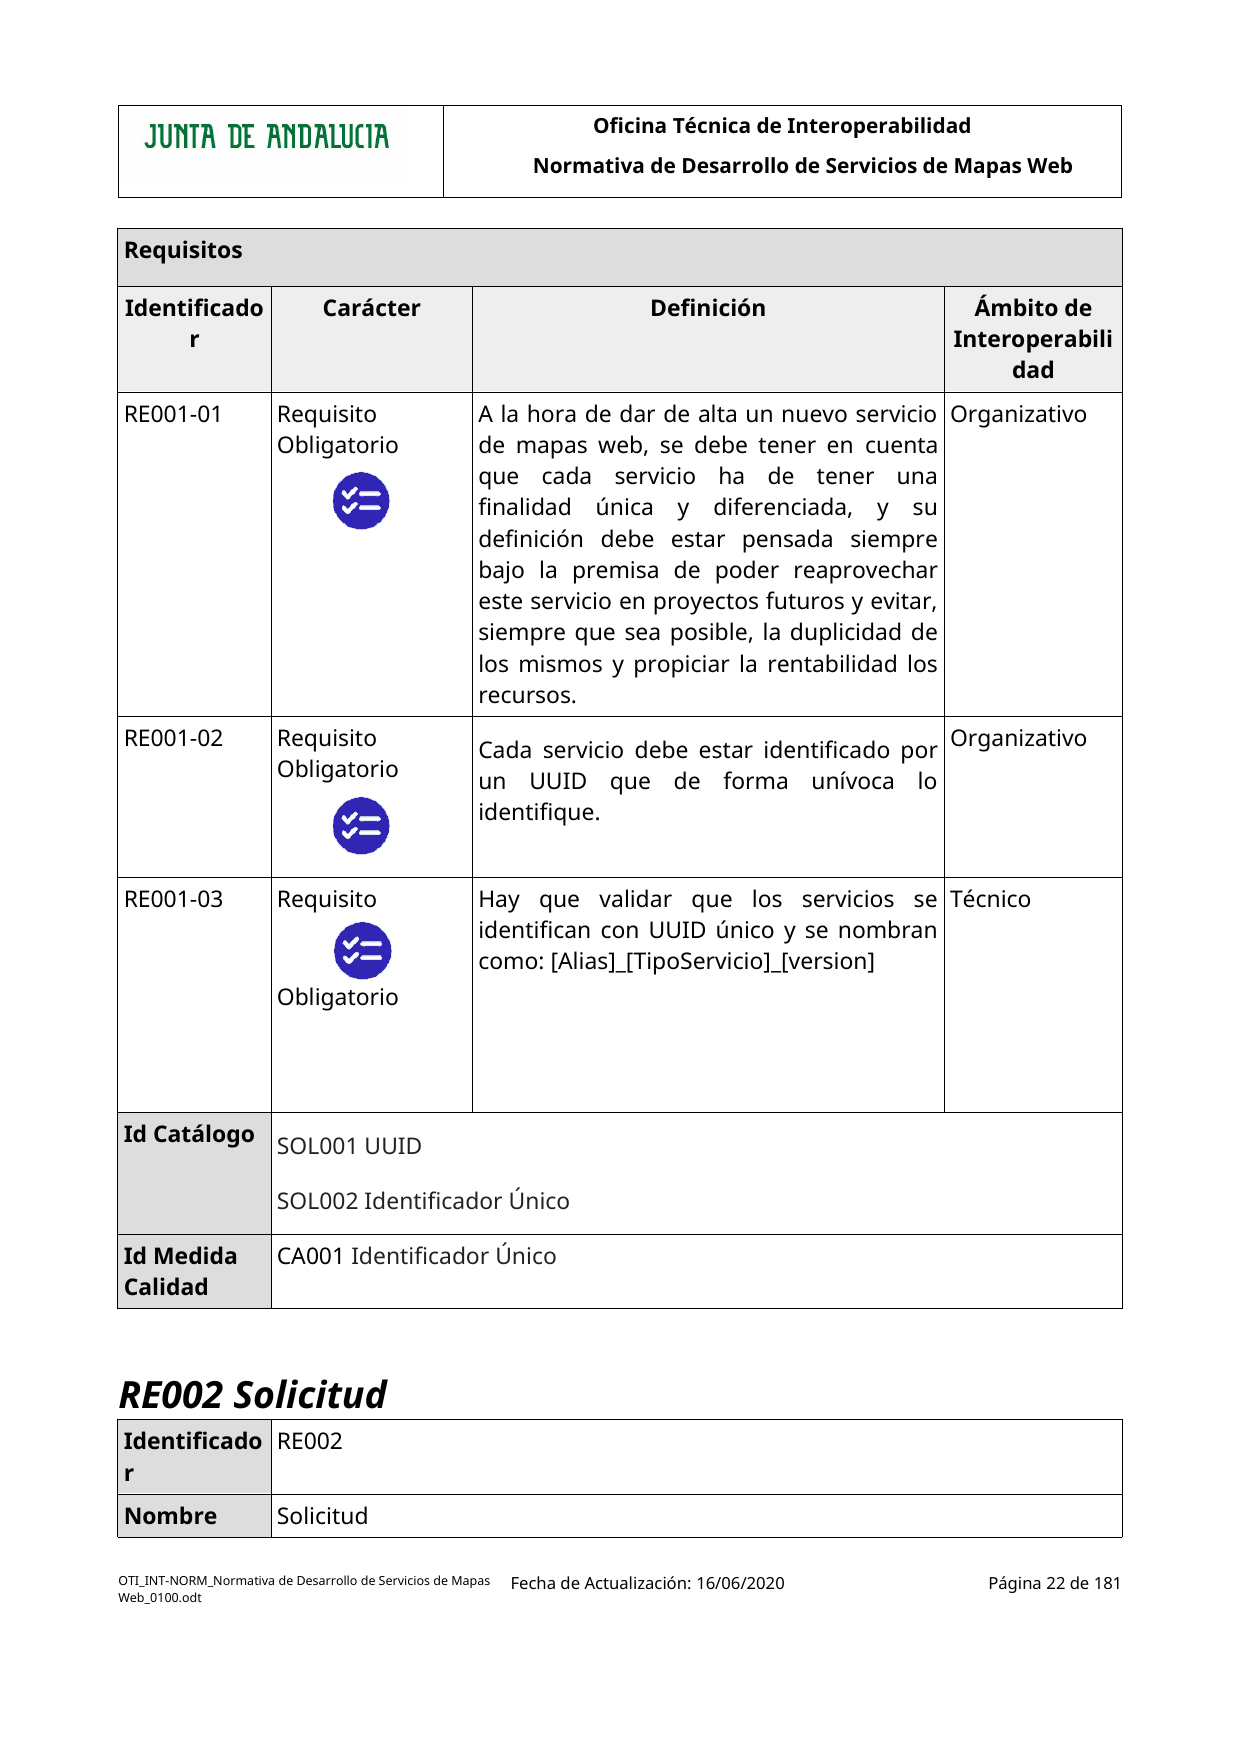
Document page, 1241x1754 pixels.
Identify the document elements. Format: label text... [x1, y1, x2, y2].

table_cell Id Medida Calidad [118, 1235, 271, 1308]
table_cell CA001 Identificador Único [272, 1235, 1122, 1308]
table_cell Requisito Obligatorio [272, 878, 472, 1112]
table_cell Requisitos [118, 229, 1122, 286]
table_cell Nombre [118, 1495, 271, 1537]
table_cell A la hora de dar de alta un nuevo servicio de mapas web, se debe tener en cuenta que cada servicio ha de tener una finalidad única y diferenciada, y su definición debe estar pensada siempre bajo la premisa de poder reaprovechar este servicio en proyectos futuros y evitar, siempre que sea posible, la duplicidad de los mismos y propiciar la rentabilidad los recursos. [473, 393, 944, 716]
table_cell Organizativo [945, 393, 1122, 716]
table_cell Requisito Obligatorio [272, 717, 472, 876]
table_header Identificador [118, 1420, 271, 1493]
table_cell Hay que validar que los servicios se identifican con UUID único y se nombran como: [Alias]_[TipoServicio]_[version] [473, 878, 944, 1112]
table_cell RE001-02 [118, 717, 271, 876]
picture [326, 921, 396, 982]
table_cell Técnico [945, 878, 1122, 1112]
table_cell Requisito Obligatorio [272, 393, 472, 716]
table_cell Id Catálogo [118, 1113, 271, 1234]
picture [325, 471, 394, 532]
table_cell Organizativo [945, 717, 1122, 876]
table_cell Cada servicio debe estar identificado por un UUID que de forma unívoca lo identifique. [473, 717, 944, 876]
table_cell Carácter [272, 287, 472, 391]
table_cell Definición [473, 287, 944, 391]
table_cell RE001-03 [118, 878, 271, 1112]
picture [325, 796, 394, 857]
table_cell Identificador [118, 287, 271, 391]
table_header RE002 [272, 1420, 1122, 1493]
table_cell Solicitud [272, 1495, 1122, 1537]
table_cell RE001-01 [118, 393, 271, 716]
table_cell SOL001 UUID SOL002 Identificador Único [272, 1113, 1122, 1234]
subtitle RE002 Solicitud [118, 1368, 1122, 1419]
table_cell Ámbito de Interoperabilidad [945, 287, 1122, 391]
